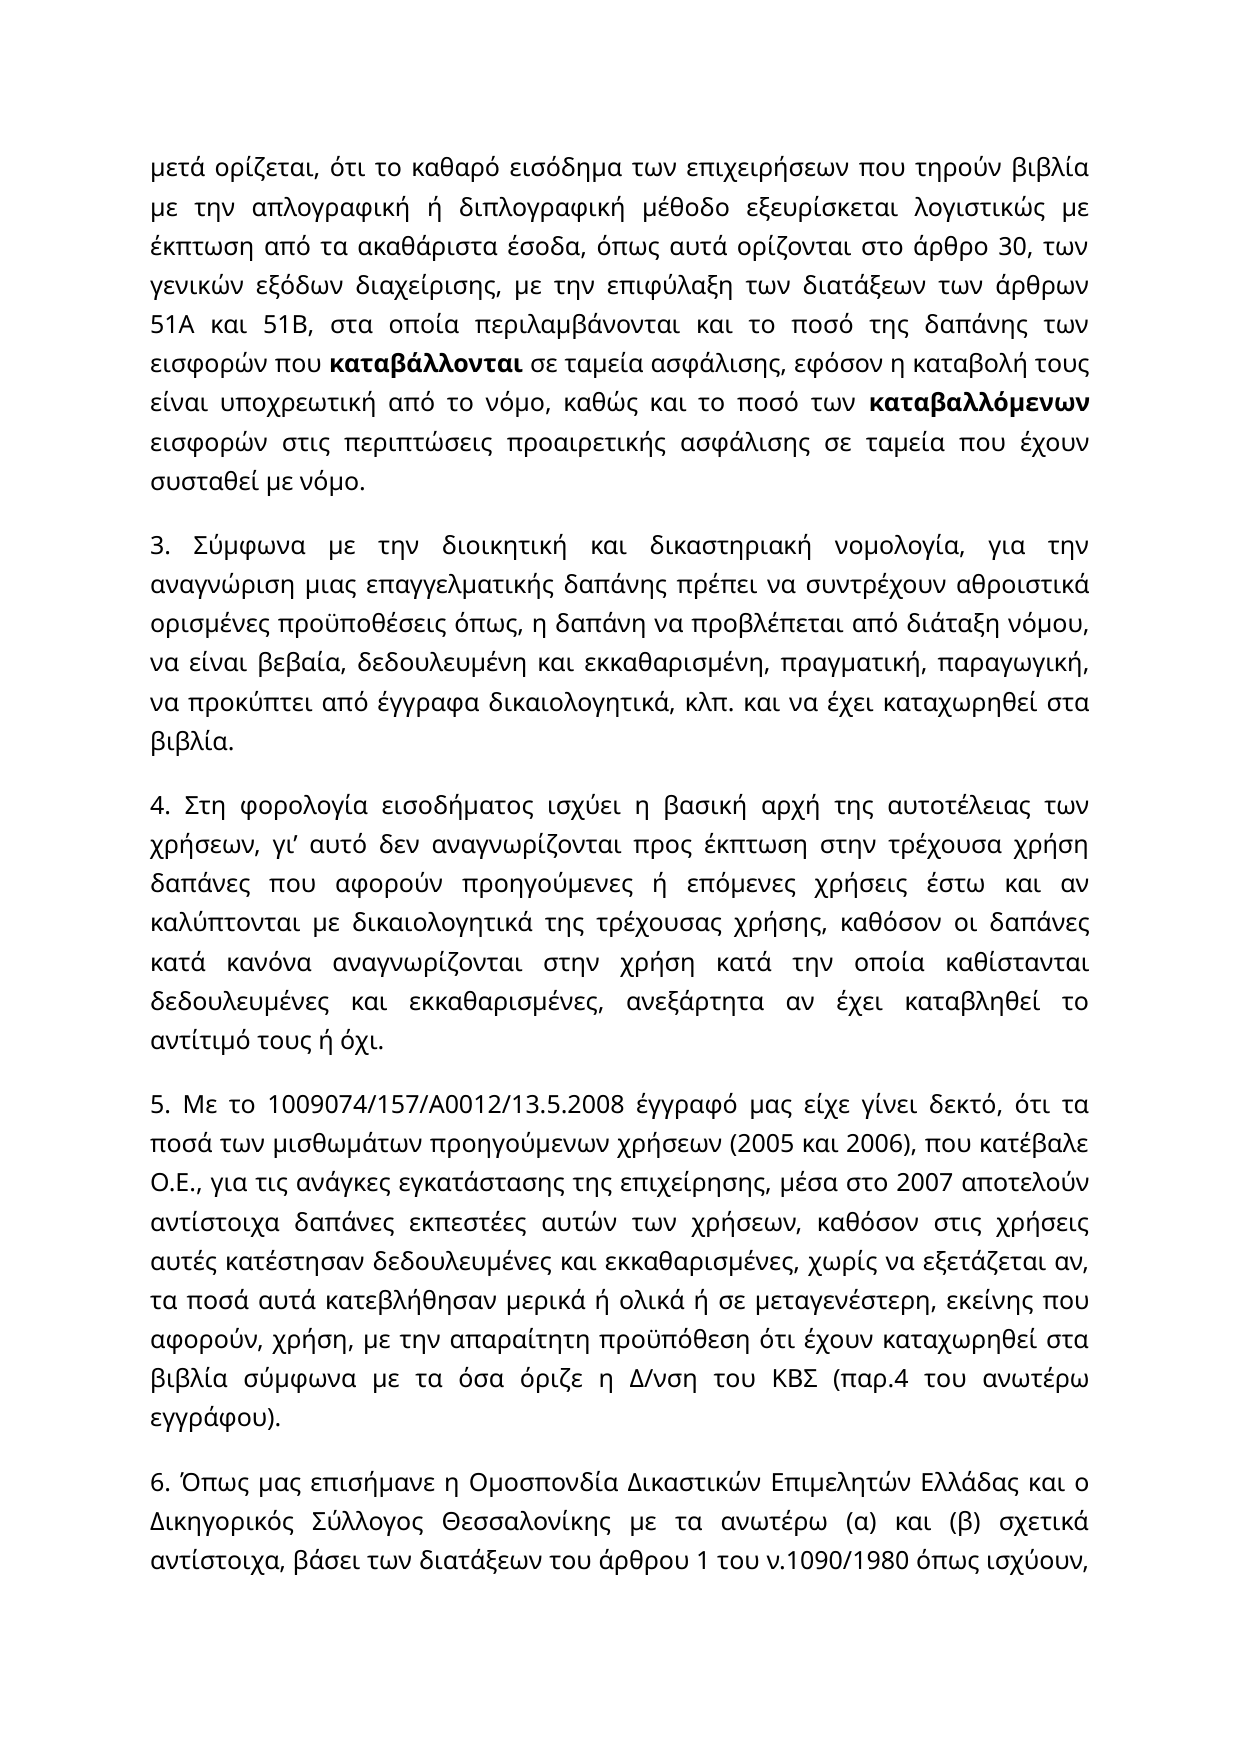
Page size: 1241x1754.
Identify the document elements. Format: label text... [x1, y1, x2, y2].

text 5. Με το 1009074/157/Α0012/13.5.2008 έγγραφό μας είχε γίνει δεκτό, ότι τα ποσά των μισθωμάτων προηγούμενων χρήσεων (2005 και 2006), που κατέβαλε Ο.Ε., για τις ανάγκες εγκατάστασης της επιχείρησης, μέσα στο 2007 αποτελούν αντίστοιχα δαπάνες εκπεστέες αυτών των χρήσεων, καθόσον στις χρήσεις αυτές κατέστησαν δεδουλευμένες και εκκαθαρισμένες, χωρίς να εξετάζεται αν, τα ποσά αυτά κατεβλήθησαν μερικά ή ολικά ή σε μεταγενέστερη, εκείνης που αφορούν, χρήση, με την απαραίτητη προϋπόθεση ότι έχουν καταχωρηθεί στα βιβλία σύμφωνα με τα όσα όριζε η Δ/νση του ΚΒΣ (παρ.4 του ανωτέρω εγγράφου). [150, 1087, 1090, 1434]
text 3. Σύμφωνα με την διοικητική και δικαστηριακή νομολογία, για την αναγνώριση μιας επαγγελματικής δαπάνης πρέπει να συντρέχουν αθροιστικά ορισμένες προϋποθέσεις όπως, η δαπάνη να προβλέπεται από διάταξη νόμου, να είναι βεβαία, δεδουλευμένη και εκκαθαρισμένη, πραγματική, παραγωγική, να προκύπτει από έγγραφα δικαιολογητικά, κλπ. και να έχει καταχωρηθεί στα βιβλία. [150, 527, 1090, 757]
text 4. Στη φορολογία εισοδήματος ισχύει η βασική αρχή της αυτοτέλειας των χρήσεων, γι’ αυτό δεν αναγνωρίζονται προς έκπτωση στην τρέχουσα χρήση δαπάνες που αφορούν προηγούμενες ή επόμενες χρήσεις έστω και αν καλύπτονται με δικαιολογητικά της τρέχουσας χρήσης, καθόσον οι δαπάνες κατά κανόνα αναγνωρίζονται στην χρήση κατά την οποία καθίστανται δεδουλευμένες και εκκαθαρισμένες, ανεξάρτητα αν έχει καταβληθεί το αντίτιμό τους ή όχι. [150, 787, 1090, 1057]
text μετά ορίζεται, ότι το καθαρό εισόδημα των επιχειρήσεων που τηρούν βιβλία με την απλογραφική ή διπλογραφική μέθοδο εξευρίσκεται λογιστικώς με έκπτωση από τα ακαθάριστα έσοδα, όπως αυτά ορίζονται στο άρθρο 30, των γενικών εξόδων διαχείρισης, με την επιφύλαξη των διατάξεων των άρθρων 51Α και 51Β, στα οποία περιλαμβάνονται και το ποσό της δαπάνης των εισφορών που καταβάλλονται σε ταμεία ασφάλισης, εφόσον η καταβολή τους είναι υποχρεωτική από το νόμο, καθώς και το ποσό των καταβαλλόμενων εισφορών στις περιπτώσεις προαιρετικής ασφάλισης σε ταμεία που έχουν συσταθεί με νόμο. [150, 150, 1090, 497]
text 6. Όπως μας επισήμανε η Ομοσπονδία Δικαστικών Επιμελητών Ελλάδας και ο Δικηγορικός Σύλλογος Θεσσαλονίκης με τα ανωτέρω (α) και (β) σχετικά αντίστοιχα, βάσει των διατάξεων του άρθρου 1 του ν.1090/1980 όπως ισχύουν, [150, 1464, 1090, 1577]
